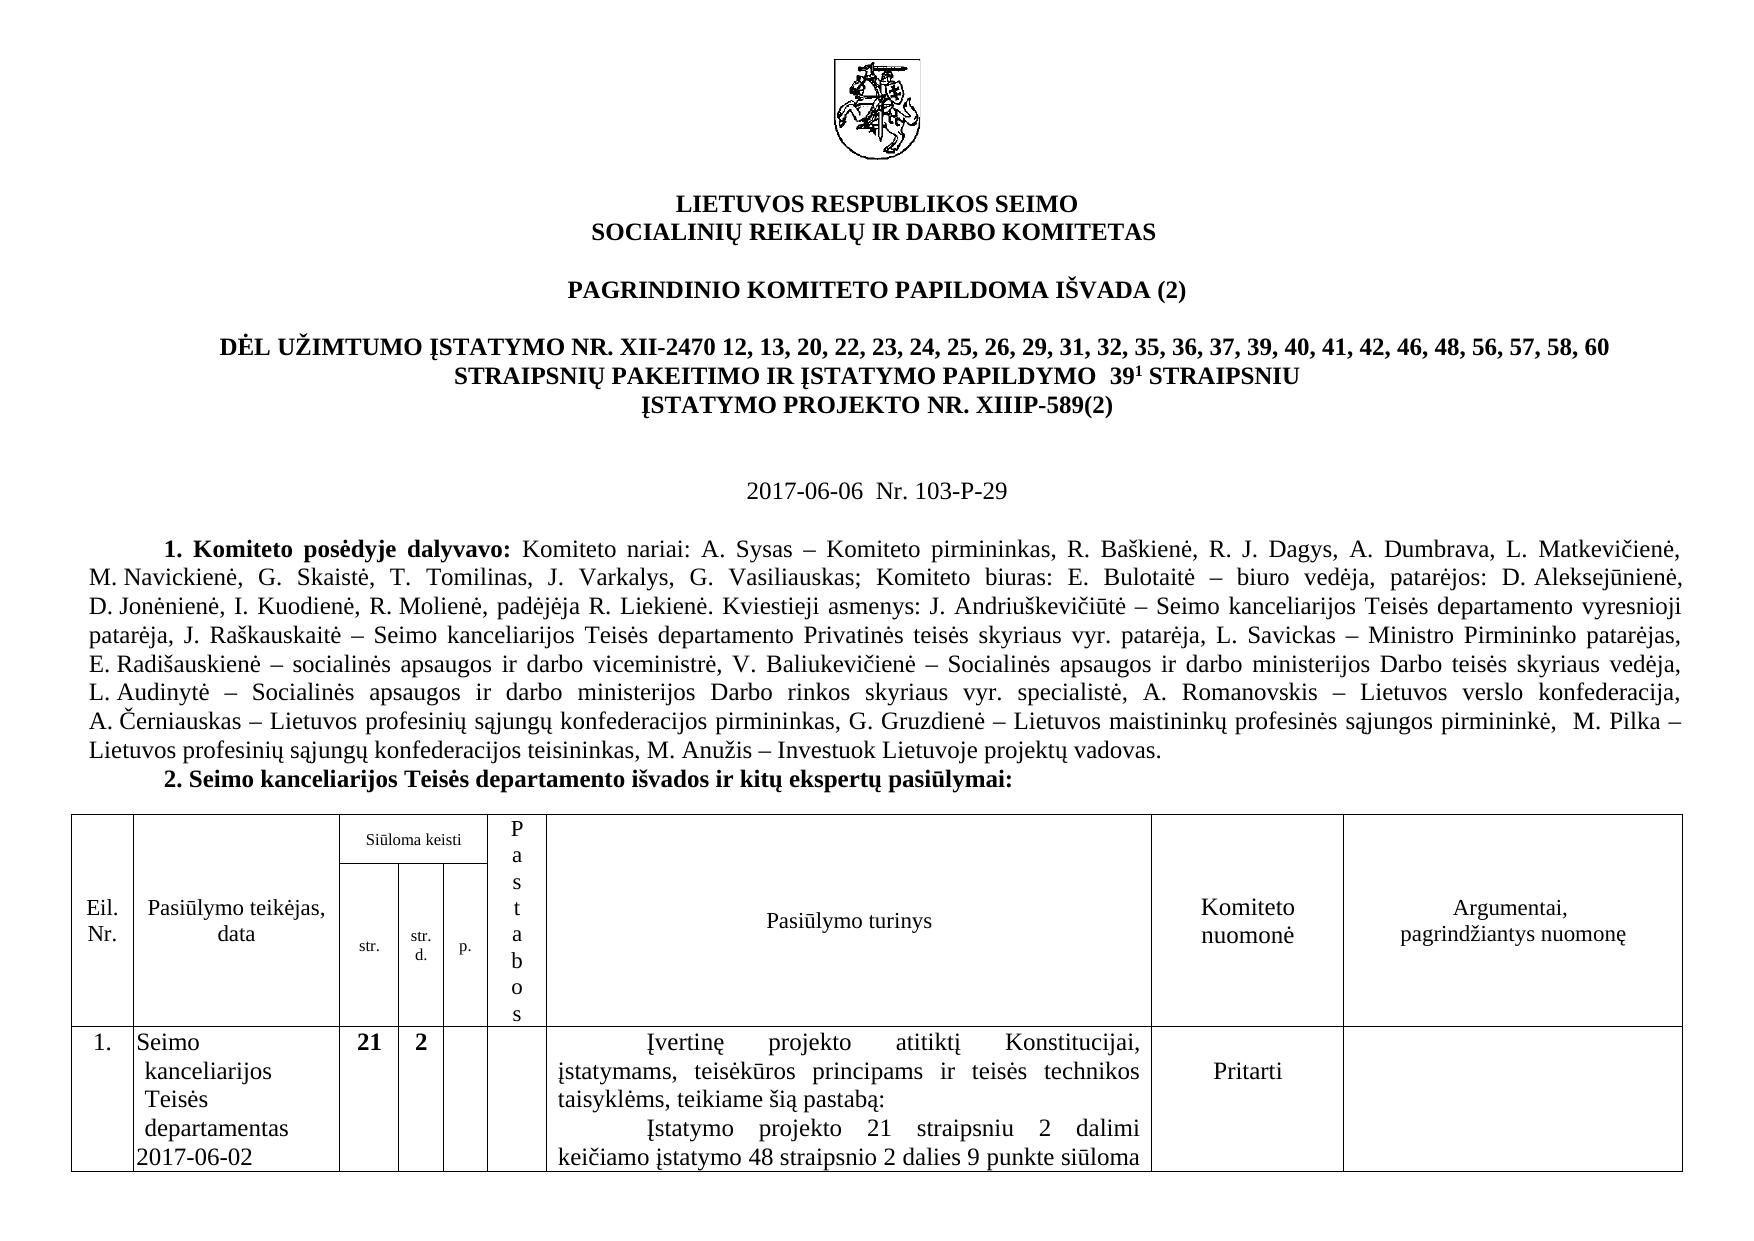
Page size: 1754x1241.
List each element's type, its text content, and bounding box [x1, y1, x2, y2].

table_header Siūloma keisti [340, 815, 487, 863]
table_header Komiteto nuomonė [1152, 815, 1343, 1026]
table_cell str. [340, 864, 398, 1026]
text 2. Seimo kanceliarijos Teisės departamento išvados ir kitų ekspertų pasiūlymai: [89, 764, 1683, 792]
text PAGRINDINIO KOMITETO PAPILDOMA IŠVADA (2) [89, 275, 1665, 304]
table_cell p. [444, 864, 487, 1026]
text 1. Komiteto posėdyje dalyvavo: Komiteto nariai: A. Sysas – Komiteto pirmininkas, R. Baškienė, R. J. Dagys, A. Dumbrava, L. Matkevičienė, M. Navickienė, G. Skaistė, T. Tomilinas, J. Varkalys, G. Vasiliauskas; Komiteto biuras: E. Bulotaitė – biuro vedėja, patarėjos: D. Aleksejūnienė, D. Jonėnienė, I. Kuodienė, R. Molienė, padėjėja R. Liekienė. Kviestieji asmenys: J. Andriuškevičiūtė – Seimo kanceliarijos Teisės departamento vyresnioji patarėja, J. Raškauskaitė – Seimo kanceliarijos Teisės departamento Privatinės teisės skyriaus vyr. patarėja, L. Savickas – Ministro Pirmininko patarėjas, E. Radišauskienė – socialinės apsaugos ir darbo viceministrė, V. Baliukevičienė – Socialinės apsaugos ir darbo ministerijos Darbo teisės skyriaus vedėja, L. Audinytė – Socialinės apsaugos ir darbo ministerijos Darbo rinkos skyriaus vyr. specialistė, A. Romanovskis – Lietuvos verslo konfederacija, A. Černiauskas – Lietuvos profesinių sąjungų konfederacijos pirmininkas, G. Gruzdienė – Lietuvos maistininkų profesinės sąjungos pirmininkė, M. Pilka – Lietuvos profesinių sąjungų konfederacijos teisininkas, M. Anužis – Investuok Lietuvoje projektų vadovas. [89, 534, 1683, 764]
text DĖL UŽIMTUMO ĮSTATYMO NR. XII-2470 12, 13, 20, 22, 23, 24, 25, 26, 29, 31, 32, 35, 36, 37, 39, 40, 41, 42, 46, 48, 56, 57, 58, 60 STRAIPSNIŲ PAKEITIMO IR ĮSTATYMO PAPILDYMO 391 STRAIPSNIU [89, 332, 1665, 390]
table_cell Įvertinę projekto atitiktį Konstitucijai, įstatymams, teisėkūros principams ir teisės technikos taisyklėms, teikiame šią pastabą: Įstatymo projekto 21 straipsniu 2 dalimi keičiamo įstatymo 48 straipsnio 2 dalies 9 punkte siūloma [547, 1027, 1151, 1171]
table_cell [1344, 1027, 1682, 1171]
table_cell 2 [399, 1027, 443, 1171]
table_cell Seimo kanceliarijos Teisės departamentas 2017-06-02 [134, 1027, 339, 1171]
table_header Pastabos [488, 815, 546, 1026]
table_cell 21 [340, 1027, 398, 1171]
table_cell 1. [72, 1027, 133, 1171]
text SOCIALINIŲ REIKALŲ IR DARBO komitetas [89, 217, 1665, 246]
table_cell [488, 1027, 546, 1171]
text ĮSTATYMO PROJEKTO NR. XIIIP-589(2) [89, 390, 1665, 419]
table_header Argumentai, pagrindžiantys nuomonę [1344, 815, 1682, 1026]
table_header Pasiūlymo teikėjas, data [134, 815, 339, 1026]
table_header Eil. Nr. [72, 815, 133, 1026]
table_cell str. d. [399, 864, 443, 1026]
table_cell Pritarti [1152, 1027, 1343, 1171]
text LIETUVOS RESPUBLIKOS SEIMO [89, 189, 1665, 217]
table_cell [444, 1027, 487, 1171]
table_header Pasiūlymo turinys [547, 815, 1151, 1026]
text 2017-06-06 Nr. 103-P-29 [89, 476, 1665, 505]
